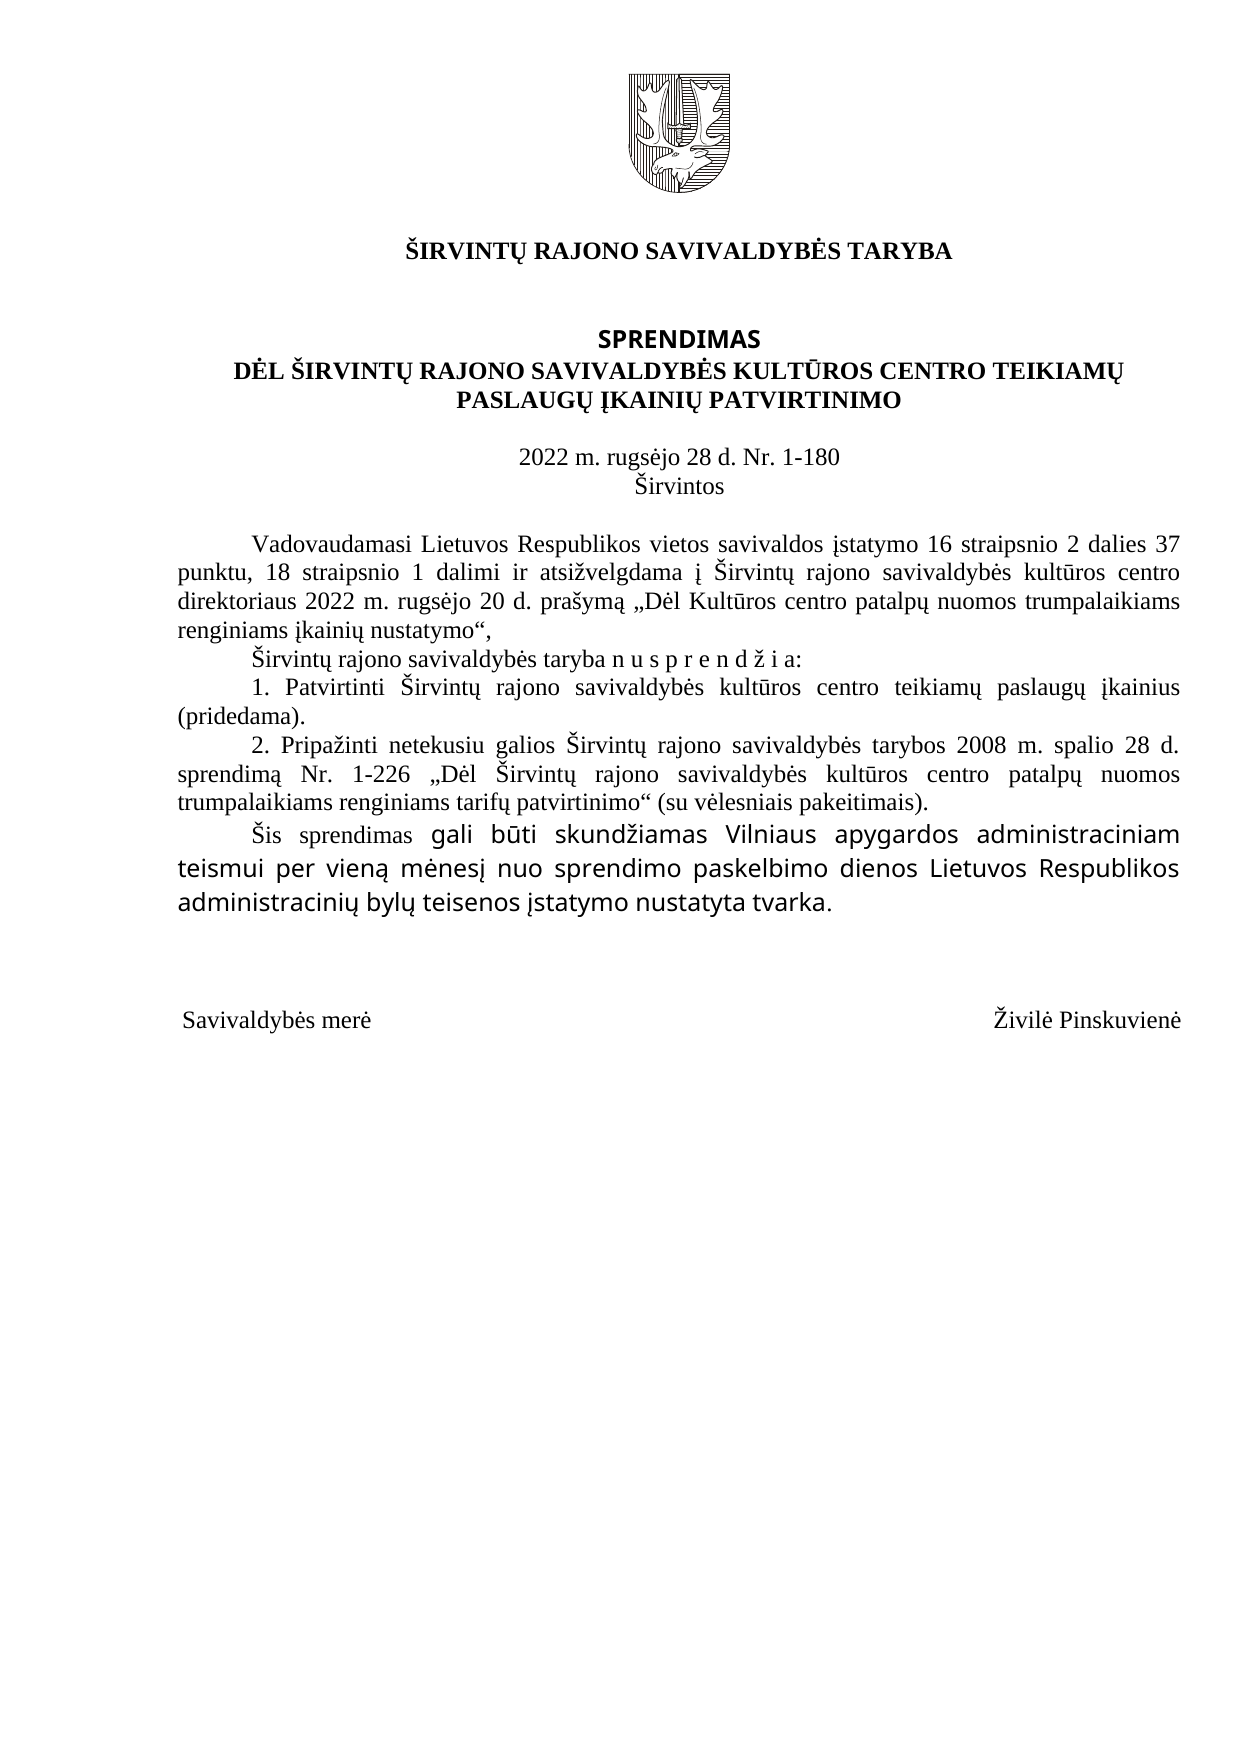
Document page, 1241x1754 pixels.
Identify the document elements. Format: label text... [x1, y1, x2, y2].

text Šis sprendimas gali būti skundžiamas Vilniaus apygardos administraciniam teismui per vieną mėnesį nuo sprendimo paskelbimo dienos Lietuvos Respublikos administracinių bylų teisenos įstatymo nustatyta tvarka. [177, 816, 1181, 918]
text Širvintų rajono savivaldybės taryba n u s p r e n d ž i a: [177, 644, 1181, 672]
text 2022 m. rugsėjo 28 d. Nr. 1-180 [177, 442, 1181, 471]
text DĖL ŠIRVINTŲ RAJONO SAVIVALDYBĖS KULTŪROS CENTRO TEIKIAMŲ PASLAUGŲ ĮKAINIŲ PATVIRTINIMO [177, 356, 1181, 414]
text Širvintos [177, 471, 1181, 500]
text 2. Pripažinti netekusiu galios Širvintų rajono savivaldybės tarybos 2008 m. spalio 28 d. sprendimą Nr. 1-226 „Dėl Širvintų rajono savivaldybės kultūros centro patalpų nuomos trumpalaikiams renginiams tarifų patvirtinimo“ (su vėlesniais pakeitimais). [177, 730, 1181, 816]
text ŠIRVINTŲ RAJONO SAVIVALDYBĖS TARYBA [177, 236, 1181, 265]
text Savivaldybės merė Živilė Pinskuvienė [177, 1005, 1181, 1033]
text 1. Patvirtinti Širvintų rajono savivaldybės kultūros centro teikiamų paslaugų įkainius (pridedama). [177, 672, 1181, 730]
text Vadovaudamasi Lietuvos Respublikos vietos savivaldos įstatymo 16 straipsnio 2 dalies 37 punktu, 18 straipsnio 1 dalimi ir atsižvelgdama į Širvintų rajono savivaldybės kultūros centro direktoriaus 2022 m. rugsėjo 20 d. prašymą „Dėl Kultūros centro patalpų nuomos trumpalaikiams renginiams įkainių nustatymo“, [177, 529, 1181, 644]
text SPRENDIMAS [177, 322, 1181, 356]
